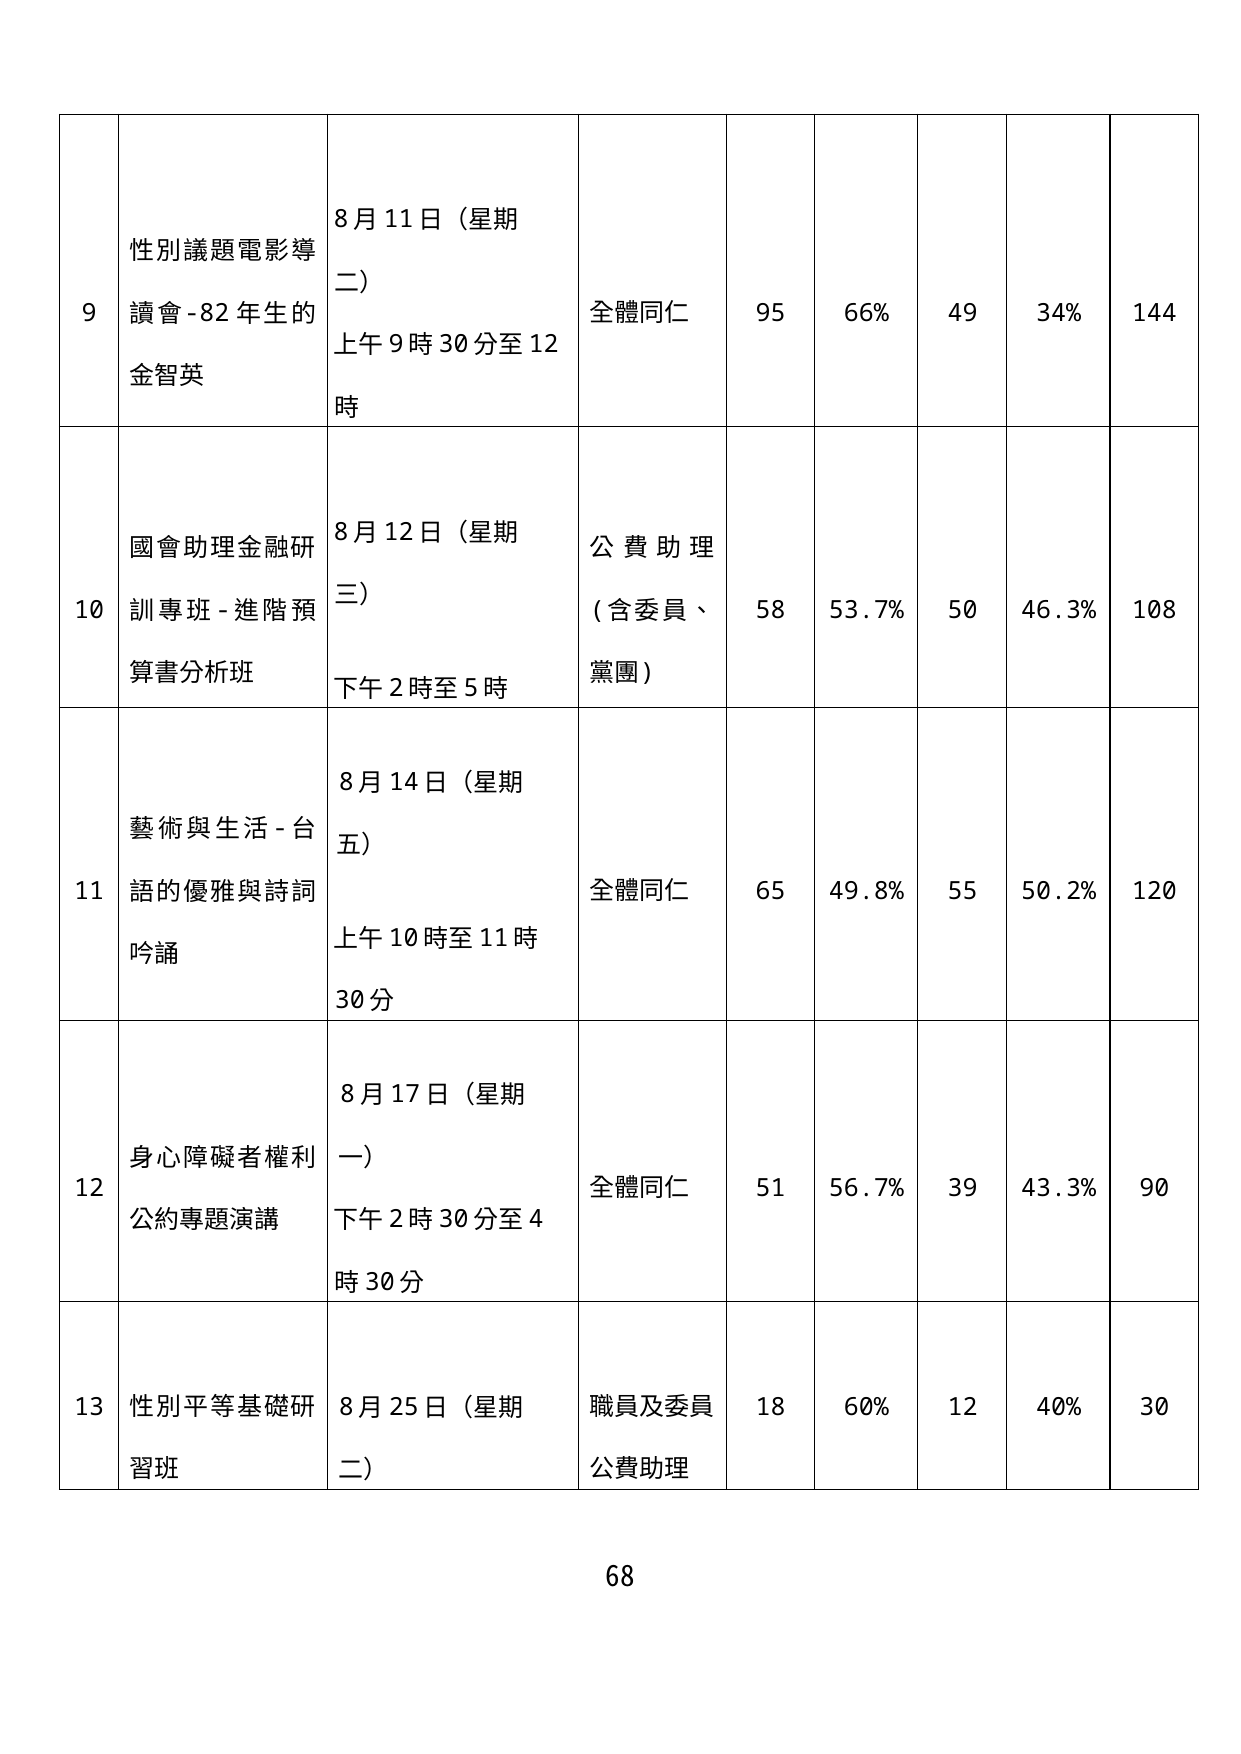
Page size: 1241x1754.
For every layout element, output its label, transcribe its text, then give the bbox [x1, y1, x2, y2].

table_cell 公費助理(含委員、黨團) [579, 427, 726, 707]
table_cell 49 [918, 115, 1006, 426]
table_cell 43.3% [1007, 1021, 1109, 1301]
table_cell 56.7% [815, 1021, 917, 1301]
table_cell 90 [1111, 1021, 1198, 1301]
table_cell 30 [1111, 1302, 1198, 1488]
table_cell 全體同仁 [579, 115, 726, 426]
table_cell 8月12日（星期三） 下午2時至5時 [328, 427, 578, 707]
table_cell 60% [815, 1302, 917, 1488]
table_cell 性別議題電影導讀會-82年生的金智英 [119, 115, 327, 426]
table_cell 8月14日（星期五） 上午10時至11時30分 [328, 708, 578, 1020]
table_cell 95 [727, 115, 814, 426]
table_cell 120 [1111, 708, 1198, 1020]
table_cell 12 [60, 1021, 118, 1301]
table_cell 58 [727, 427, 814, 707]
table_cell 144 [1111, 115, 1198, 426]
table_cell 50 [918, 427, 1006, 707]
table_cell 53.7% [815, 427, 917, 707]
table_cell 8月17日（星期一） 下午2時30分至4時30分 [328, 1021, 578, 1301]
table_cell 34% [1007, 115, 1109, 426]
table_cell 國會助理金融研訓專班-進階預算書分析班 [119, 427, 327, 707]
table_cell 46.3% [1007, 427, 1109, 707]
table_cell 10 [60, 427, 118, 707]
table_cell 13 [60, 1302, 118, 1488]
table_cell 8月11日（星期二） 上午9時30分至12時 [328, 115, 578, 426]
table_cell 108 [1111, 427, 1198, 707]
table_cell 身心障礙者權利公約專題演講 [119, 1021, 327, 1301]
table_cell 18 [727, 1302, 814, 1488]
table_cell 全體同仁 [579, 708, 726, 1020]
table_cell 藝術與生活-台語的優雅與詩詞吟誦 [119, 708, 327, 1020]
table_cell 39 [918, 1021, 1006, 1301]
table_cell 全體同仁 [579, 1021, 726, 1301]
table_cell 性別平等基礎研習班 [119, 1302, 327, 1488]
table_cell 9 [60, 115, 118, 426]
table_cell 66% [815, 115, 917, 426]
table_cell 8月25日（星期二） [328, 1302, 578, 1488]
table_cell 職員及委員公費助理 [579, 1302, 726, 1488]
table_cell 55 [918, 708, 1006, 1020]
table_cell 51 [727, 1021, 814, 1301]
table_cell 65 [727, 708, 814, 1020]
table_cell 11 [60, 708, 118, 1020]
table_cell 50.2% [1007, 708, 1109, 1020]
table_cell 12 [918, 1302, 1006, 1488]
table_cell 40% [1007, 1302, 1109, 1488]
table_cell 49.8% [815, 708, 917, 1020]
